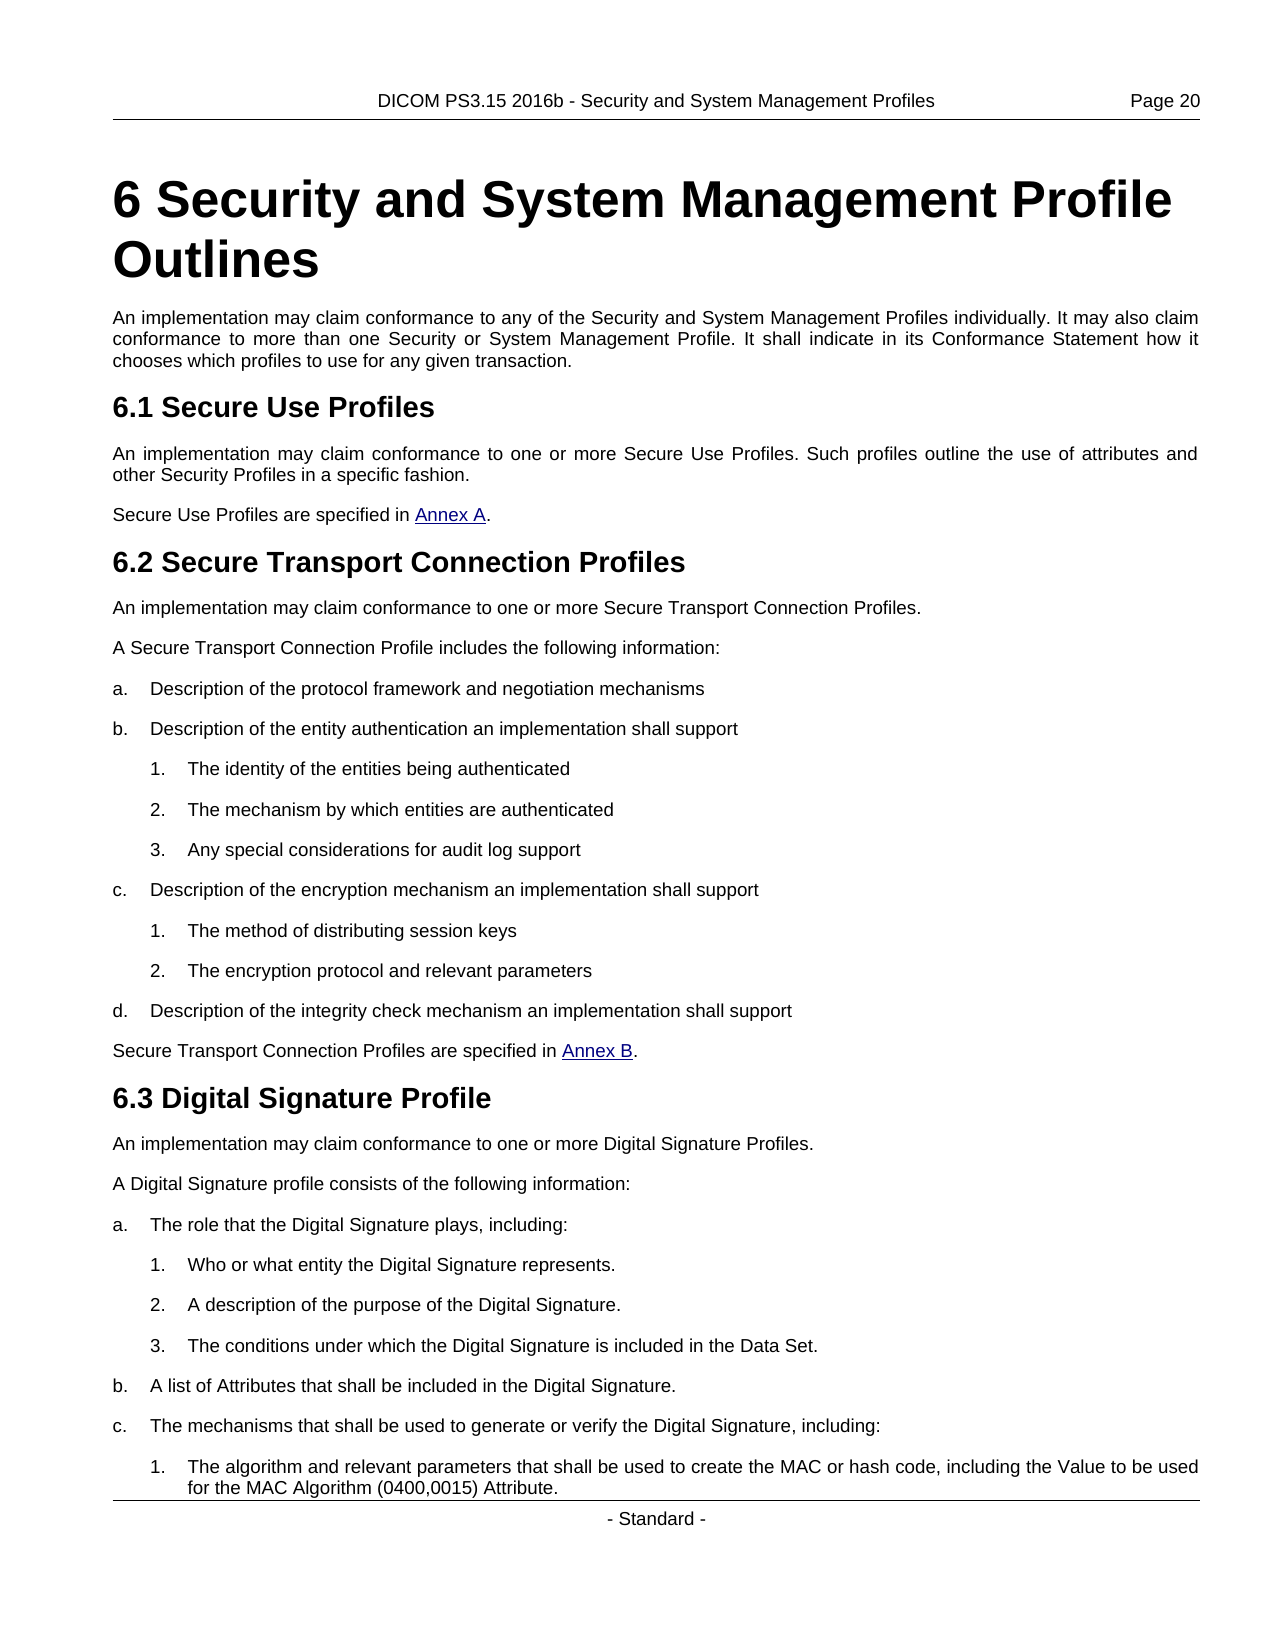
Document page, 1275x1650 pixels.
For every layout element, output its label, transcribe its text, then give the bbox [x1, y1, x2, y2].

text Secure Transport Connection Profiles are specified in Annex B. [112, 1040, 1200, 1062]
list A description of the purpose of the Digital Signature. [150, 1294, 1200, 1316]
list The encryption protocol and relevant parameters [150, 960, 1200, 981]
text An implementation may claim conformance to one or more Digital Signature Profiles. [112, 1133, 1200, 1154]
text 6.2 Secure Transport Connection Profiles [112, 544, 1200, 578]
list The mechanisms that shall be used to generate or verify the Digital Signature, including: [112, 1415, 1200, 1437]
text A Digital Signature profile consists of the following information: [112, 1173, 1200, 1195]
text 6 Security and System Management Profile Outlines [112, 169, 1200, 288]
list Description of the integrity check mechanism an implementation shall support [112, 1000, 1200, 1022]
text An implementation may claim conformance to one or more Secure Use Profiles. Such profiles outline the use of attributes and other Security Profiles in a specific fashion. [112, 442, 1200, 486]
list Description of the protocol framework and negotiation mechanisms [112, 677, 1200, 699]
list Description of the encryption mechanism an implementation shall support [112, 879, 1200, 901]
text 6.3 Digital Signature Profile [112, 1081, 1200, 1114]
text A Secure Transport Connection Profile includes the following information: [112, 637, 1200, 659]
text An implementation may claim conformance to any of the Security and System Management Profiles individually. It may also claim conformance to more than one Security or System Management Profile. It shall indicate in its Conformance Statement how it chooses which profiles to use for any given transaction. [112, 307, 1200, 371]
text An implementation may claim conformance to one or more Secure Transport Connection Profiles. [112, 597, 1200, 618]
text Secure Use Profiles are specified in Annex A. [112, 504, 1200, 526]
list The mechanism by which entities are authenticated [150, 798, 1200, 820]
list The identity of the entities being authenticated [150, 758, 1200, 780]
list The algorithm and relevant parameters that shall be used to create the MAC or hash code, including the Value to be used for the MAC Algorithm (0400,0015) Attribute. [150, 1455, 1200, 1498]
list The conditions under which the Digital Signature is included in the Data Set. [150, 1334, 1200, 1356]
text 6.1 Secure Use Profiles [112, 390, 1200, 424]
list Description of the entity authentication an implementation shall support [112, 718, 1200, 739]
list The method of distributing session keys [150, 919, 1200, 941]
list The role that the Digital Signature plays, including: [112, 1213, 1200, 1235]
list Who or what entity the Digital Signature represents. [150, 1254, 1200, 1275]
list A list of Attributes that shall be included in the Digital Signature. [112, 1375, 1200, 1396]
list Any special considerations for audit log support [150, 839, 1200, 860]
